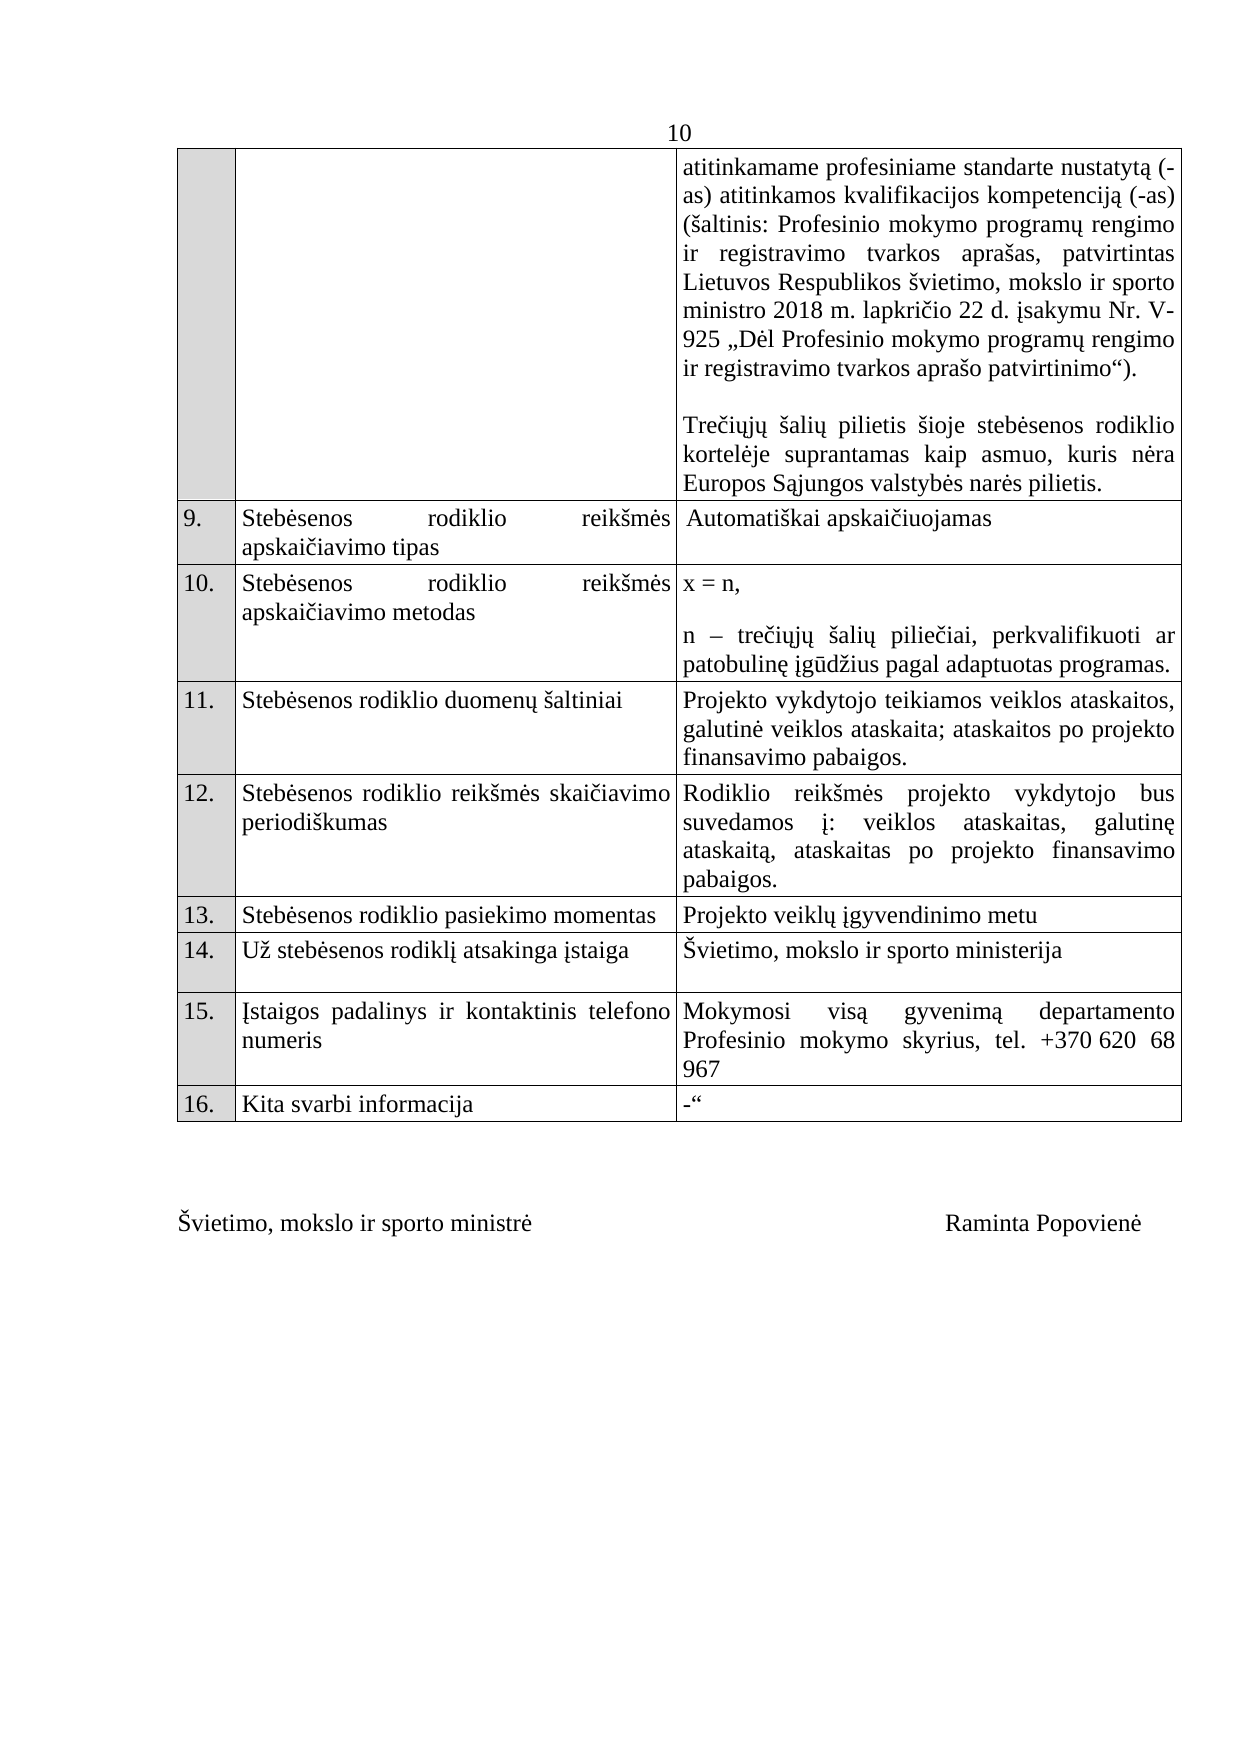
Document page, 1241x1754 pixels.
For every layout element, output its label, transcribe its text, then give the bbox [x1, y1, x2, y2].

table_cell 11. [178, 682, 235, 774]
table_cell 13. [178, 897, 235, 932]
table_cell Projekto vykdytojo teikiamos veiklos ataskaitos, galutinė veiklos ataskaita; ataskaitos po projekto finansavimo pabaigos. [677, 682, 1181, 774]
table_cell [178, 149, 235, 499]
table_cell 15. [178, 993, 235, 1085]
table_cell Stebėsenos rodiklio reikšmės skaičiavimo periodiškumas [236, 775, 676, 896]
table_cell 9. [178, 501, 235, 564]
table_cell Rodiklio reikšmės projekto vykdytojo bus suvedamos į: veiklos ataskaitas, galutinę ataskaitą, ataskaitas po projekto finansavimo pabaigos. [677, 775, 1181, 896]
table_cell 10. [178, 565, 235, 681]
table_cell Automatiškai apskaičiuojamas [677, 501, 1181, 564]
table_cell Kita svarbi informacija [236, 1086, 676, 1121]
table_cell [236, 149, 676, 499]
table_cell Už stebėsenos rodiklį atsakinga įstaiga [236, 933, 676, 992]
table_cell 14. [178, 933, 235, 992]
table_cell Įstaigos padalinys ir kontaktinis telefono numeris [236, 993, 676, 1085]
table_cell Švietimo, mokslo ir sporto ministerija [677, 933, 1181, 992]
text Švietimo, mokslo ir sporto ministrė Raminta Popovienė [177, 1208, 1181, 1237]
table_cell -“ [677, 1086, 1181, 1121]
table_cell Stebėsenos rodiklio reikšmės apskaičiavimo tipas [236, 501, 676, 564]
table_cell Mokymosi visą gyvenimą departamento Profesinio mokymo skyrius, tel. +370 620 68 967 [677, 993, 1181, 1085]
table_cell Projekto veiklų įgyvendinimo metu [677, 897, 1181, 932]
table_cell 12. [178, 775, 235, 896]
table_cell Stebėsenos rodiklio duomenų šaltiniai [236, 682, 676, 774]
table_cell Stebėsenos rodiklio pasiekimo momentas [236, 897, 676, 932]
table_cell x = n, n – trečiųjų šalių piliečiai, perkvalifikuoti ar patobulinę įgūdžius pagal adaptuotas programas. [677, 565, 1181, 681]
table_cell Stebėsenos rodiklio reikšmės apskaičiavimo metodas [236, 565, 676, 681]
table_cell atitinkamame profesiniame standarte nustatytą (-as) atitinkamos kvalifikacijos kompetenciją (-as) (šaltinis: Profesinio mokymo programų rengimo ir registravimo tvarkos aprašas, patvirtintas Lietuvos Respublikos švietimo, mokslo ir sporto ministro 2018 m. lapkričio 22 d. įsakymu Nr. V-925 „Dėl Profesinio mokymo programų rengimo ir registravimo tvarkos aprašo patvirtinimo“). Trečiųjų šalių pilietis šioje stebėsenos rodiklio kortelėje suprantamas kaip asmuo, kuris nėra Europos Sąjungos valstybės narės pilietis. [677, 149, 1181, 499]
table_cell 16. [178, 1086, 235, 1121]
